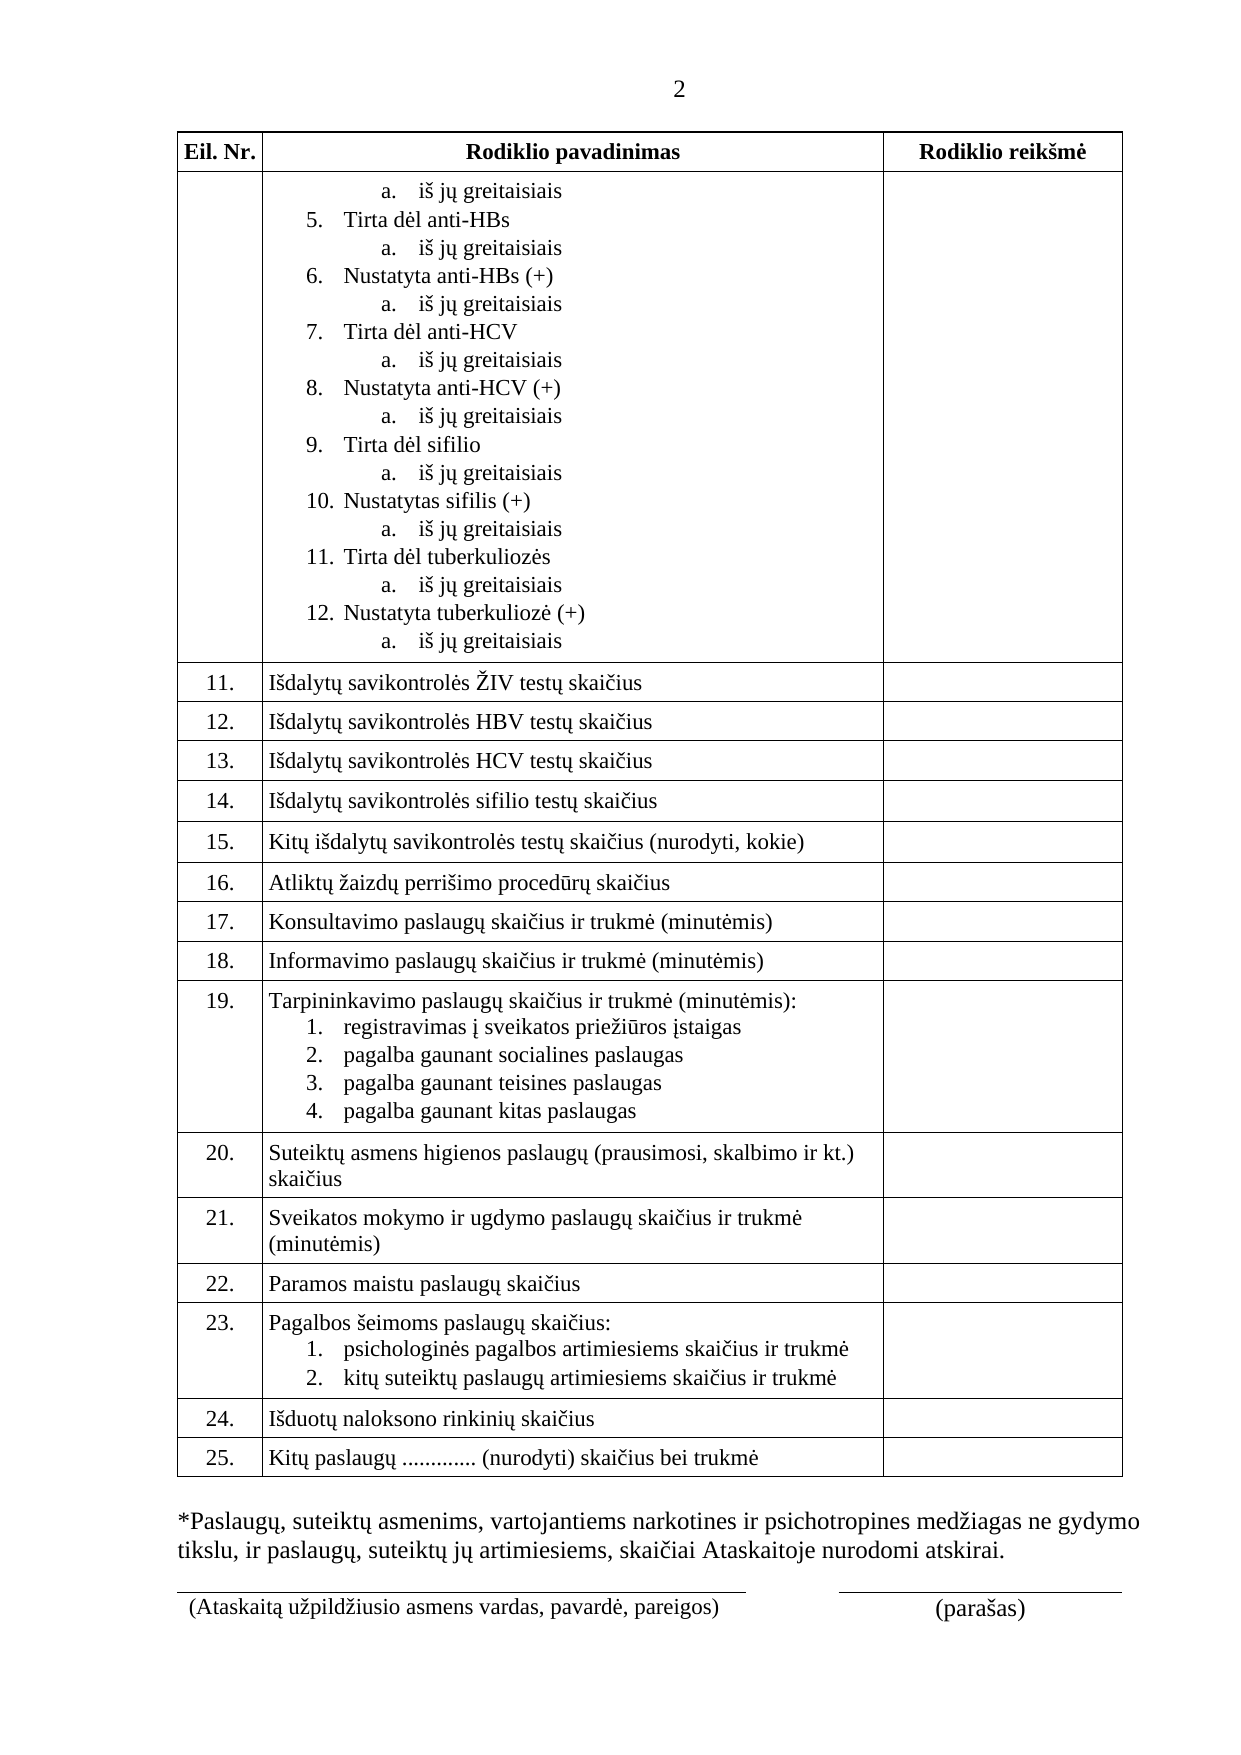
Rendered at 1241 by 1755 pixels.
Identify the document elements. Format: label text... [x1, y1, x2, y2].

table_header (parašas) [839, 1593, 1122, 1622]
table_cell [884, 902, 1122, 941]
table_cell 15. [178, 822, 262, 862]
table_header Rodiklio pavadinimas [263, 133, 883, 171]
table_cell 17. [178, 902, 262, 941]
table_cell Konsultavimo paslaugų skaičius ir trukmė (minutėmis) [263, 902, 883, 941]
table_cell Tarpininkavimo paslaugų skaičius ir trukmė (minutėmis): 1. registravimas į sveikatos priežiūros įstaigas 2. pagalba gaunant socialines paslaugas 3. pagalba gaunant teisines paslaugas 4. pagalba gaunant kitas paslaugas [263, 981, 883, 1132]
table_cell 21. [178, 1198, 262, 1263]
table_cell 19. [178, 981, 262, 1132]
table_cell [884, 822, 1122, 862]
table_header Rodiklio reikšmė [884, 133, 1122, 171]
table_cell [884, 1264, 1122, 1302]
table_header Eil. Nr. [178, 133, 262, 171]
table_cell [884, 1198, 1122, 1263]
table_cell [884, 172, 1122, 662]
table_cell [178, 172, 262, 662]
table_cell Išdalytų savikontrolės HBV testų skaičius [263, 702, 883, 740]
table_cell [884, 863, 1122, 901]
table_cell [884, 702, 1122, 740]
table_cell 11. [178, 663, 262, 701]
table_cell 13. [178, 741, 262, 780]
table_cell [884, 1399, 1122, 1437]
table_cell [884, 741, 1122, 780]
table_cell 16. [178, 863, 262, 901]
table_cell Išdalytų savikontrolės HCV testų skaičius [263, 741, 883, 780]
table_cell Išdalytų savikontrolės ŽIV testų skaičius [263, 663, 883, 701]
table_header [746, 1592, 838, 1622]
table_cell 22. [178, 1264, 262, 1302]
table_cell 12. [178, 702, 262, 740]
table_header (Ataskaitą užpildžiusio asmens vardas, pavardė, pareigos) [177, 1593, 746, 1622]
table_cell [884, 981, 1122, 1132]
table_cell [884, 942, 1122, 980]
table_cell Kitų paslaugų ............. (nurodyti) skaičius bei trukmė [263, 1438, 883, 1476]
table_cell Išdalytų savikontrolės sifilio testų skaičius [263, 781, 883, 821]
table_cell 20. [178, 1133, 262, 1197]
table_cell Informavimo paslaugų skaičius ir trukmė (minutėmis) [263, 942, 883, 980]
table_cell 14. [178, 781, 262, 821]
table_cell 24. [178, 1399, 262, 1437]
table_cell Paramos maistu paslaugų skaičius [263, 1264, 883, 1302]
table_cell [884, 1438, 1122, 1476]
table_cell Išduotų naloksono rinkinių skaičius [263, 1399, 883, 1437]
table_cell Suteiktų asmens higienos paslaugų (prausimosi, skalbimo ir kt.) skaičius [263, 1133, 883, 1197]
table_cell Pagalbos šeimoms paslaugų skaičius: 1. psichologinės pagalbos artimiesiems skaičius ir trukmė 2. kitų suteiktų paslaugų artimiesiems skaičius ir trukmė [263, 1303, 883, 1398]
table_cell a. iš jų greitaisiais 5. Tirta dėl anti-HBs a. iš jų greitaisiais 6. Nustatyta anti-HBs (+) a. iš jų greitaisiais 7. Tirta dėl anti-HCV a. iš jų greitaisiais 8. Nustatyta anti-HCV (+) a. iš jų greitaisiais 9. Tirta dėl sifilio a. iš jų greitaisiais 10. Nustatytas sifilis (+) a. iš jų greitaisiais 11. Tirta dėl tuberkuliozės a. iš jų greitaisiais 12. Nustatyta tuberkuliozė (+) a. iš jų greitaisiais [263, 172, 883, 662]
table_cell Sveikatos mokymo ir ugdymo paslaugų skaičius ir trukmė (minutėmis) [263, 1198, 883, 1263]
table_cell 23. [178, 1303, 262, 1398]
table_cell Kitų išdalytų savikontrolės testų skaičius (nurodyti, kokie) [263, 822, 883, 862]
text *Paslaugų, suteiktų asmenims, vartojantiems narkotines ir psichotropines medžiagas ne gydymo tikslu, ir paslaugų, suteiktų jų artimiesiems, skaičiai Ataskaitoje nurodomi atskirai. [177, 1506, 1181, 1563]
table_cell 18. [178, 942, 262, 980]
table_cell [884, 1303, 1122, 1398]
table_cell Atliktų žaizdų perrišimo procedūrų skaičius [263, 863, 883, 901]
table_cell [884, 1133, 1122, 1197]
table_cell [884, 781, 1122, 821]
table_cell 25. [178, 1438, 262, 1476]
table_cell [884, 663, 1122, 701]
